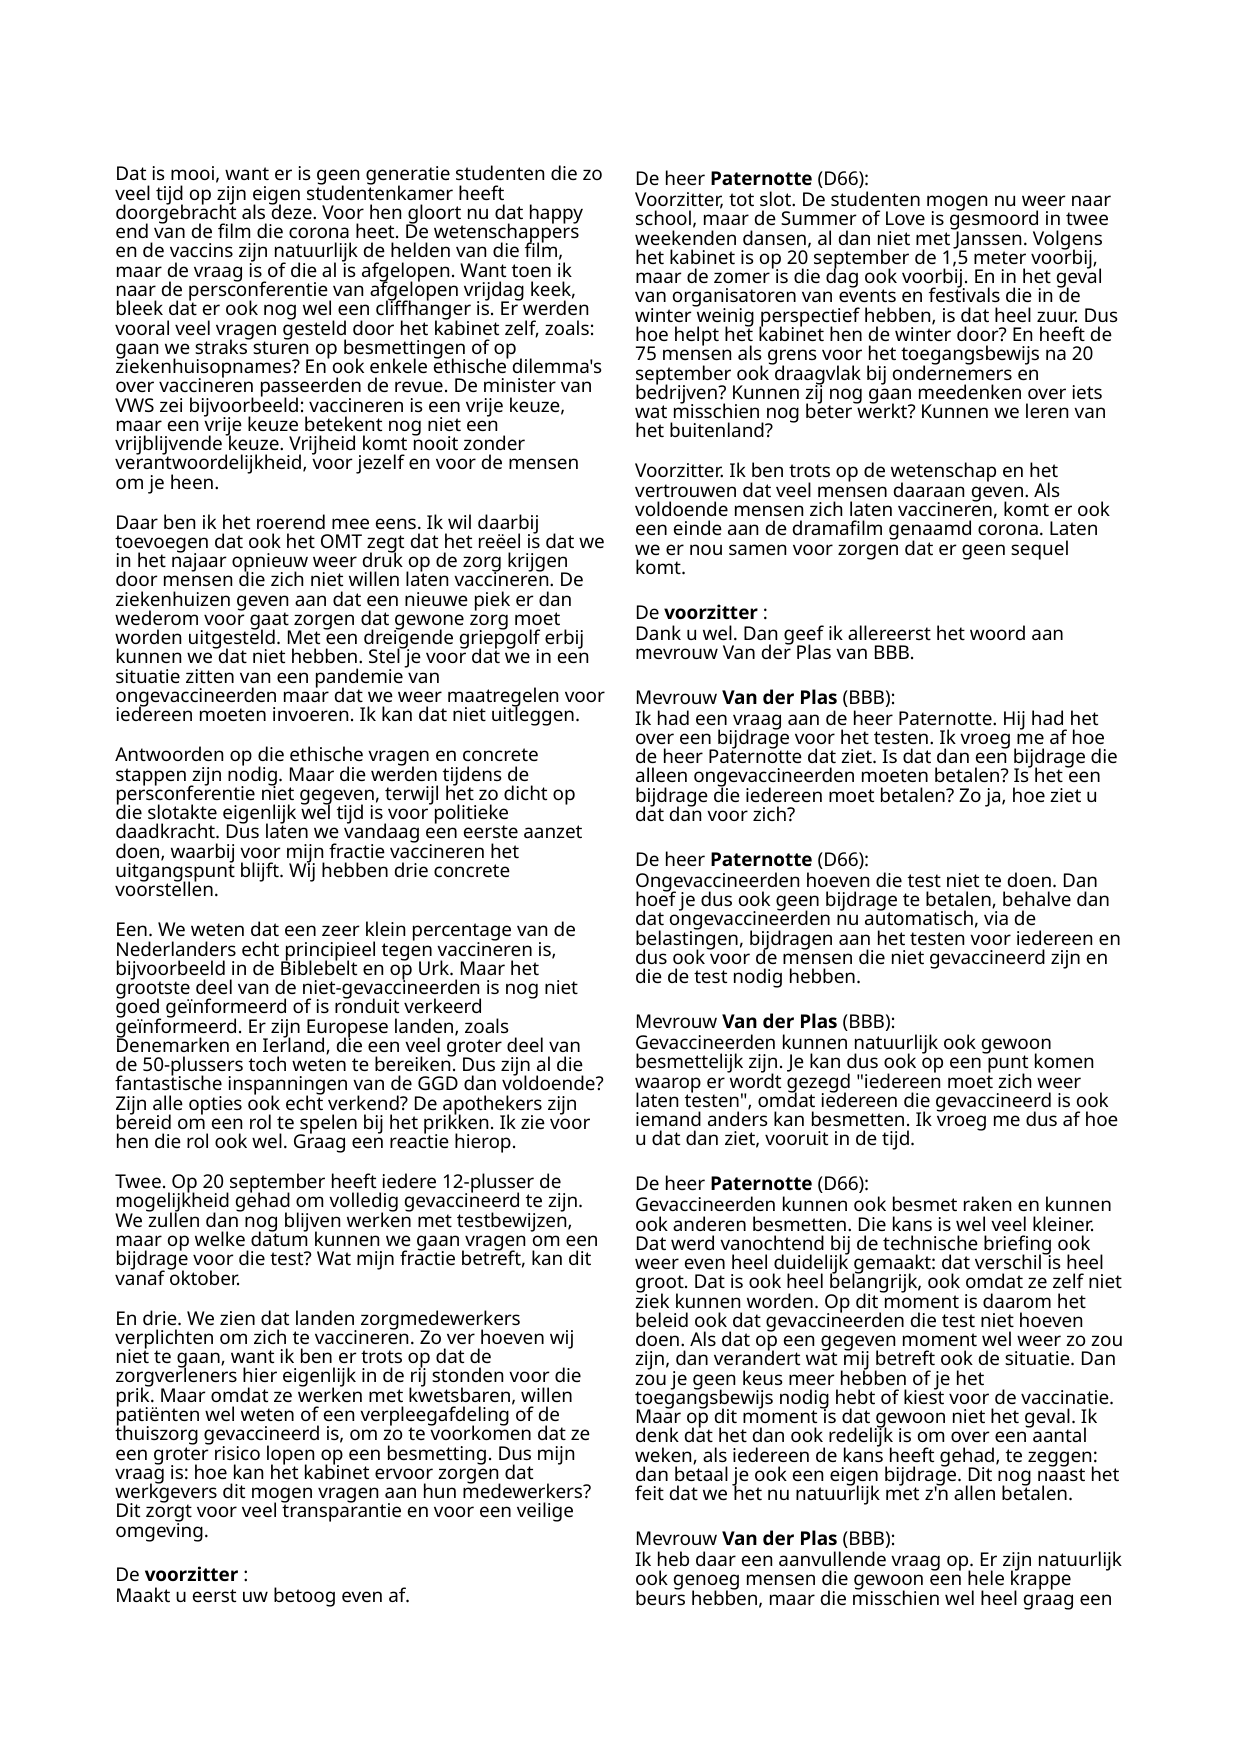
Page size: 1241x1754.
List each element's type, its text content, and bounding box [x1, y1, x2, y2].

text Gevaccineerden kunnen natuurlijk ook gewoon besmettelijk zijn. Je kan dus ook op een punt komen waarop er wordt gezegd "iedereen moet zich weer laten testen", omdat iedereen die gevaccineerd is ook iemand anders kan besmetten. Ik vroeg me dus af hoe u dat dan ziet, vooruit in de tijd. [635, 1034, 1125, 1150]
text Gevaccineerden kunnen ook besmet raken en kunnen ook anderen besmetten. Die kans is wel veel kleiner. Dat werd vanochtend bij de technische briefing ook weer even heel duidelijk gemaakt: dat verschil is heel groot. Dat is ook heel belangrijk, ook omdat ze zelf niet ziek kunnen worden. Op dit moment is daarom het beleid ook dat gevaccineerden die test niet hoeven doen. Als dat op een gegeven moment wel weer zo zou zijn, dan verandert wat mij betreft ook de situatie. Dan zou je geen keus meer hebben of je het toegangsbewijs nodig hebt of kiest voor de vaccinatie. Maar op dit moment is dat gewoon niet het geval. Ik denk dat het dan ook redelijk is om over een aantal weken, als iedereen de kans heeft gehad, te zeggen: dan betaal je ook een eigen bijdrage. Dit nog naast het feit dat we het nu natuurlijk met z'n allen betalen. [635, 1196, 1125, 1504]
text De heer Paternotte (D66): [635, 165, 1125, 191]
text Ik had een vraag aan de heer Paternotte. Hij had het over een bijdrage voor het testen. Ik vroeg me af hoe de heer Paternotte dat ziet. Is dat dan een bijdrage die alleen ongevaccineerden moeten betalen? Is het een bijdrage die iedereen moet betalen? Zo ja, hoe ziet u dat dan voor zich? [635, 710, 1125, 825]
text De voorzitter : [115, 1562, 605, 1587]
text Voorzitter. Ik ben trots op de wetenschap en het vertrouwen dat veel mensen daaraan geven. Als voldoende mensen zich laten vaccineren, komt er ook een einde aan de dramafilm genaamd corona. Laten we er nou samen voor zorgen dat er geen sequel komt. [635, 462, 1125, 578]
text Een. We weten dat een zeer klein percentage van de Nederlanders echt principieel tegen vaccineren is, bijvoorbeeld in de Biblebelt en op Urk. Maar het grootste deel van de niet-gevaccineerden is nog niet goed geïnformeerd of is ronduit verkeerd geïnformeerd. Er zijn Europese landen, zoals Denemarken en Ierland, die een veel groter deel van de 50-plussers toch weten te bereiken. Dus zijn al die fantastische inspanningen van de GGD dan voldoende? Zijn alle opties ook echt verkend? De apothekers zijn bereid om een rol te spelen bij het prikken. Ik zie voor hen die rol ook wel. Graag een reactie hierop. [115, 921, 605, 1152]
text Ik heb daar een aanvullende vraag op. Er zijn natuurlijk ook genoeg mensen die gewoon een hele krappe beurs hebben, maar die misschien wel heel graag een [635, 1551, 1125, 1609]
text Voorzitter, tot slot. De studenten mogen nu weer naar school, maar de Summer of Love is gesmoord in twee weekenden dansen, al dan niet met Janssen. Volgens het kabinet is op 20 september de 1,5 meter voorbij, maar de zomer is die dag ook voorbij. En in het geval van organisatoren van events en festivals die in de winter weinig perspectief hebben, is dat heel zuur. Dus hoe helpt het kabinet hen de winter door? En heeft de 75 mensen als grens voor het toegangsbewijs na 20 september ook draagvlak bij ondernemers en bedrijven? Kunnen zij nog gaan meedenken over iets wat misschien nog beter werkt? Kunnen we leren van het buitenland? [635, 191, 1125, 442]
text Maakt u eerst uw betoog even af. [115, 1587, 605, 1607]
text De heer Paternotte (D66): [635, 1171, 1125, 1196]
text Dat is mooi, want er is geen generatie studenten die zo veel tijd op zijn eigen studentenkamer heeft doorgebracht als deze. Voor hen gloort nu dat happy end van de film die corona heet. De wetenschappers en de vaccins zijn natuurlijk de helden van die film, maar de vraag is of die al is afgelopen. Want toen ik naar de persconferentie van afgelopen vrijdag keek, bleek dat er ook nog wel een cliffhanger is. Er werden vooral veel vragen gesteld door het kabinet zelf, zoals: gaan we straks sturen op besmettingen of op ziekenhuisopnames? En ook enkele ethische dilemma's over vaccineren passeerden de revue. De minister van VWS zei bijvoorbeeld: vaccineren is een vrije keuze, maar een vrije keuze betekent nog niet een vrijblijvende keuze. Vrijheid komt nooit zonder verantwoordelijkheid, voor jezelf en voor de mensen om je heen. [115, 165, 605, 493]
text De heer Paternotte (D66): [635, 846, 1125, 872]
text Ongevaccineerden hoeven die test niet te doen. Dan hoef je dus ook geen bijdrage te betalen, behalve dan dat ongevaccineerden nu automatisch, via de belastingen, bijdragen aan het testen voor iedereen en dus ook voor de mensen die niet gevaccineerd zijn en die de test nodig hebben. [635, 872, 1125, 987]
text Antwoorden op die ethische vragen en concrete stappen zijn nodig. Maar die werden tijdens de persconferentie niet gegeven, terwijl het zo dicht op die slotakte eigenlijk wel tijd is voor politieke daadkracht. Dus laten we vandaag een eerste aanzet doen, waarbij voor mijn fractie vaccineren het uitgangspunt blijft. Wij hebben drie concrete voorstellen. [115, 746, 605, 901]
text Twee. Op 20 september heeft iedere 12-plusser de mogelijkheid gehad om volledig gevaccineerd te zijn. We zullen dan nog blijven werken met testbewijzen, maar op welke datum kunnen we gaan vragen om een bijdrage voor die test? Wat mijn fractie betreft, kan dit vanaf oktober. [115, 1173, 605, 1289]
text Mevrouw Van der Plas (BBB): [635, 684, 1125, 710]
text Dank u wel. Dan geef ik allereerst het woord aan mevrouw Van der Plas van BBB. [635, 624, 1125, 663]
text De voorzitter : [635, 599, 1125, 624]
text Mevrouw Van der Plas (BBB): [635, 1008, 1125, 1034]
text En drie. We zien dat landen zorgmedewerkers verplichten om zich te vaccineren. Zo ver hoeven wij niet te gaan, want ik ben er trots op dat de zorgverleners hier eigenlijk in de rij stonden voor die prik. Maar omdat ze werken met kwetsbaren, willen patiënten wel weten of een verpleegafdeling of de thuiszorg gevaccineerd is, om zo te voorkomen dat ze een groter risico lopen op een besmetting. Dus mijn vraag is: hoe kan het kabinet ervoor zorgen dat werkgevers dit mogen vragen aan hun medewerkers? Dit zorgt voor veel transparantie en voor een veilige omgeving. [115, 1309, 605, 1541]
text Daar ben ik het roerend mee eens. Ik wil daarbij toevoegen dat ook het OMT zegt dat het reëel is dat we in het najaar opnieuw weer druk op de zorg krijgen door mensen die zich niet willen laten vaccineren. De ziekenhuizen geven aan dat een nieuwe piek er dan wederom voor gaat zorgen dat gewone zorg moet worden uitgesteld. Met een dreigende griepgolf erbij kunnen we dat niet hebben. Stel je voor dat we in een situatie zitten van een pandemie van ongevaccineerden maar dat we weer maatregelen voor iedereen moeten invoeren. Ik kan dat niet uitleggen. [115, 514, 605, 726]
text Mevrouw Van der Plas (BBB): [635, 1525, 1125, 1551]
